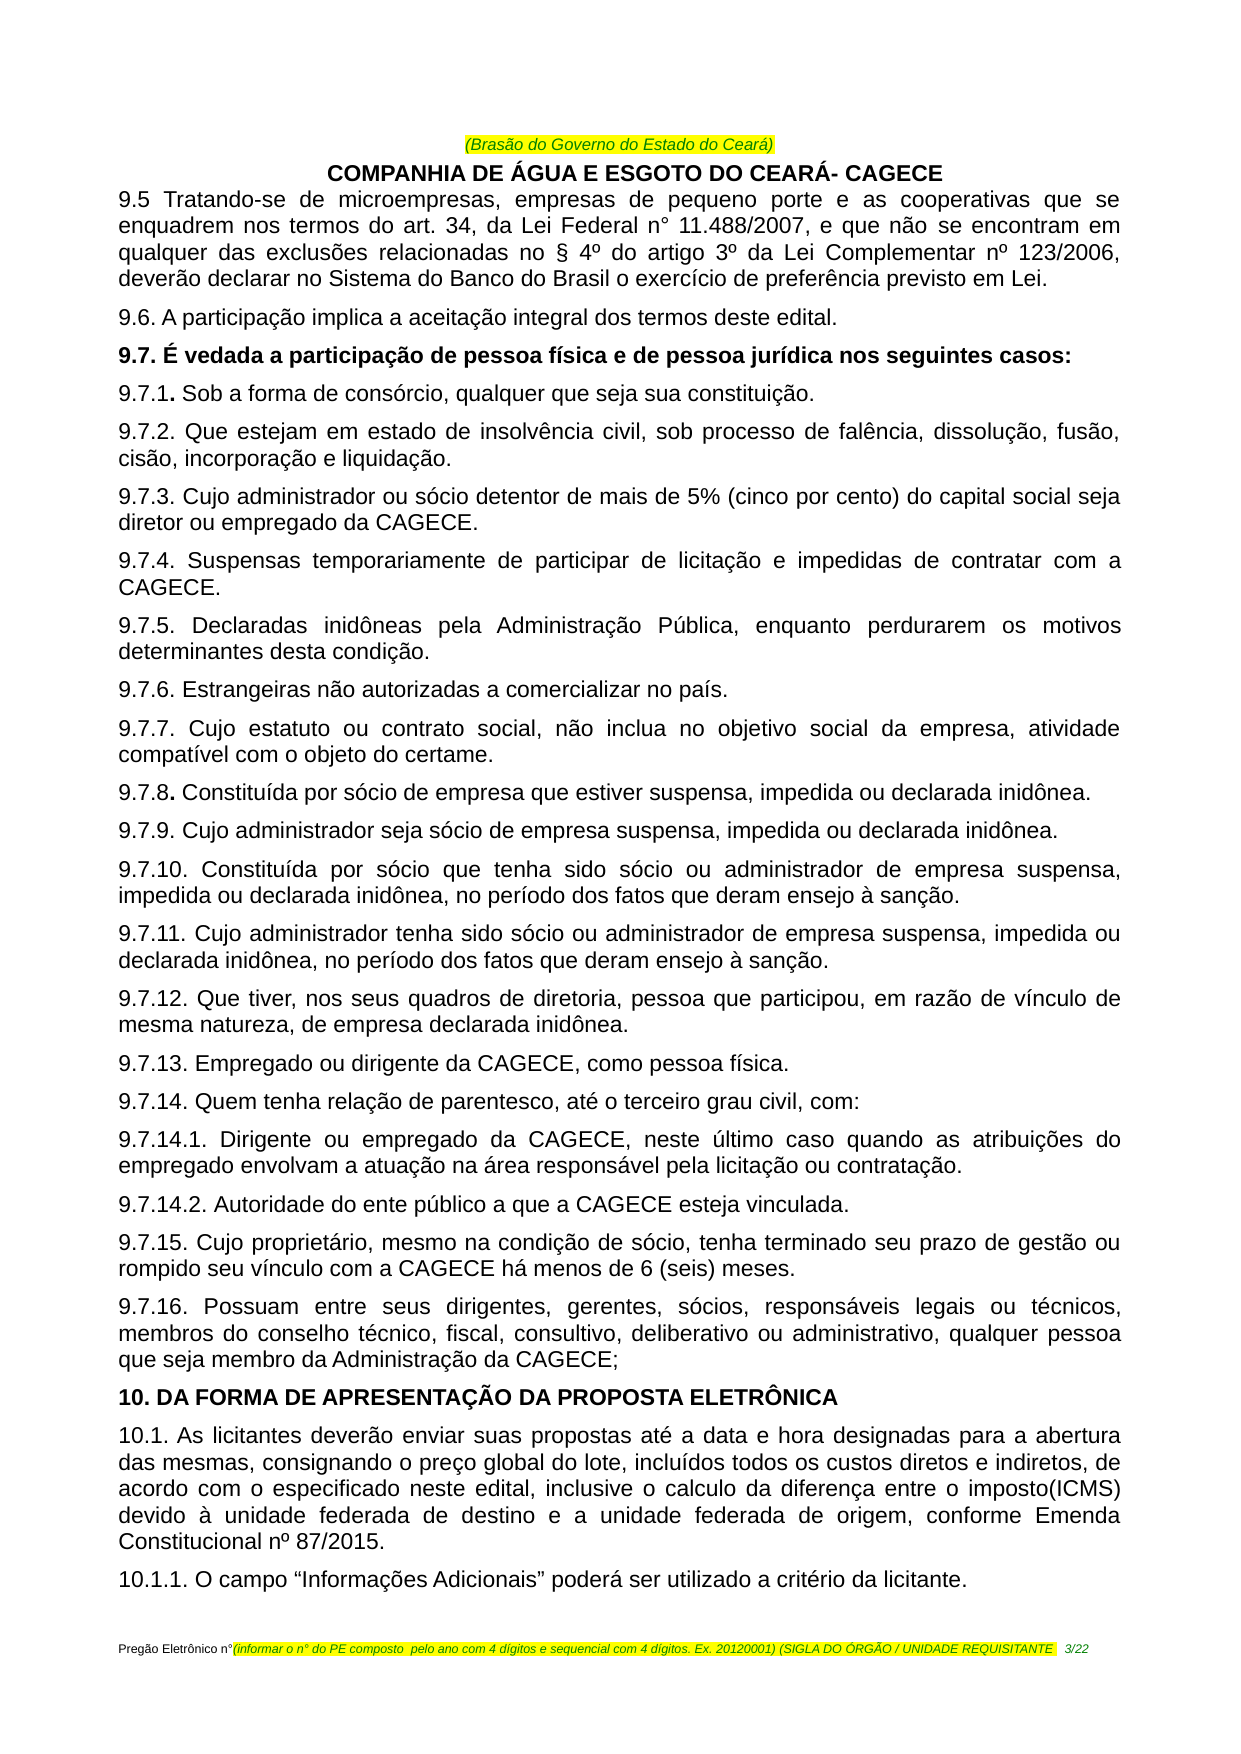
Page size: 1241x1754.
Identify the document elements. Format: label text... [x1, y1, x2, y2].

text 9.7.6. Estrangeiras não autorizadas a comercializar no país. [118, 676, 1122, 703]
text 9.7.5. Declaradas inidôneas pela Administração Pública, enquanto perdurarem os motivos determinantes desta condição. [118, 612, 1122, 664]
text 9.7. É vedada a participação de pessoa física e de pessoa jurídica nos seguintes casos: [118, 342, 1122, 368]
text 10.1. As licitantes deverão enviar suas propostas até a data e hora designadas para a abertura das mesmas, consignando o preço global do lote, incluídos todos os custos diretos e indiretos, de acordo com o especificado neste edital, inclusive o calculo da diferença entre o imposto(ICMS) devido à unidade federada de destino e a unidade federada de origem, conforme Emenda Constitucional nº 87/2015. [118, 1422, 1122, 1554]
text 9.7.7. Cujo estatuto ou contrato social, não inclua no objetivo social da empresa, atividade compatível com o objeto do certame. [118, 715, 1121, 767]
text 9.7.4. Suspensas temporariamente de participar de licitação e impedidas de contratar com a CAGECE. [118, 547, 1122, 600]
text 10. DA FORMA DE APRESENTAÇÃO DA PROPOSTA ELETRÔNICA [118, 1384, 1122, 1411]
text 9.7.12. Que tiver, nos seus quadros de diretoria, pessoa que participou, em razão de vínculo de mesma natureza, de empresa declarada inidônea. [118, 985, 1122, 1038]
text 9.7.13. Empregado ou dirigente da CAGECE, como pessoa física. [118, 1049, 1122, 1076]
text 9.5 Tratando-se de microempresas, empresas de pequeno porte e as cooperativas que se enquadrem nos termos do art. 34, da Lei Federal n° 11.488/2007, e que não se encontram em qualquer das exclusões relacionadas no § 4º do artigo 3º da Lei Complementar nº 123/2006, deverão declarar no Sistema do Banco do Brasil o exercício de preferência previsto em Lei. [118, 186, 1121, 292]
text 9.7.1. Sob a forma de consórcio, qualquer que seja sua constituição. [118, 380, 1122, 406]
text 9.7.14.1. Dirigente ou empregado da CAGECE, neste último caso quando as atribuições do empregado envolvam a atuação na área responsável pela licitação ou contratação. [118, 1126, 1122, 1179]
text 10.1.1. O campo “Informações Adicionais” poderá ser utilizado a critério da licitante. [118, 1566, 1122, 1592]
text 9.7.8. Constituída por sócio de empresa que estiver suspensa, impedida ou declarada inidônea. [118, 779, 1122, 806]
text 9.7.15. Cujo proprietário, mesmo na condição de sócio, tenha terminado seu prazo de gestão ou rompido seu vínculo com a CAGECE há menos de 6 (seis) meses. [118, 1229, 1122, 1281]
text 9.7.14. Quem tenha relação de parentesco, até o terceiro grau civil, com: [118, 1088, 1122, 1114]
text 9.7.2. Que estejam em estado de insolvência civil, sob processo de falência, dissolução, fusão, cisão, incorporação e liquidação. [118, 418, 1121, 471]
text 9.7.9. Cujo administrador seja sócio de empresa suspensa, impedida ou declarada inidônea. [118, 817, 1122, 844]
text 9.7.16. Possuam entre seus dirigentes, gerentes, sócios, responsáveis legais ou técnicos, membros do conselho técnico, fiscal, consultivo, deliberativo ou administrativo, qualquer pessoa que seja membro da Administração da CAGECE; [118, 1293, 1122, 1372]
text 9.6. A participação implica a aceitação integral dos termos deste edital. [118, 303, 1122, 330]
text 9.7.11. Cujo administrador tenha sido sócio ou administrador de empresa suspensa, impedida ou declarada inidônea, no período dos fatos que deram ensejo à sanção. [118, 920, 1122, 973]
text 9.7.14.2. Autoridade do ente público a que a CAGECE esteja vinculada. [118, 1191, 1122, 1217]
text 9.7.10. Constituída por sócio que tenha sido sócio ou administrador de empresa suspensa, impedida ou declarada inidônea, no período dos fatos que deram ensejo à sanção. [118, 856, 1122, 908]
text 9.7.3. Cujo administrador ou sócio detentor de mais de 5% (cinco por cento) do capital social seja diretor ou empregado da CAGECE. [118, 483, 1122, 535]
